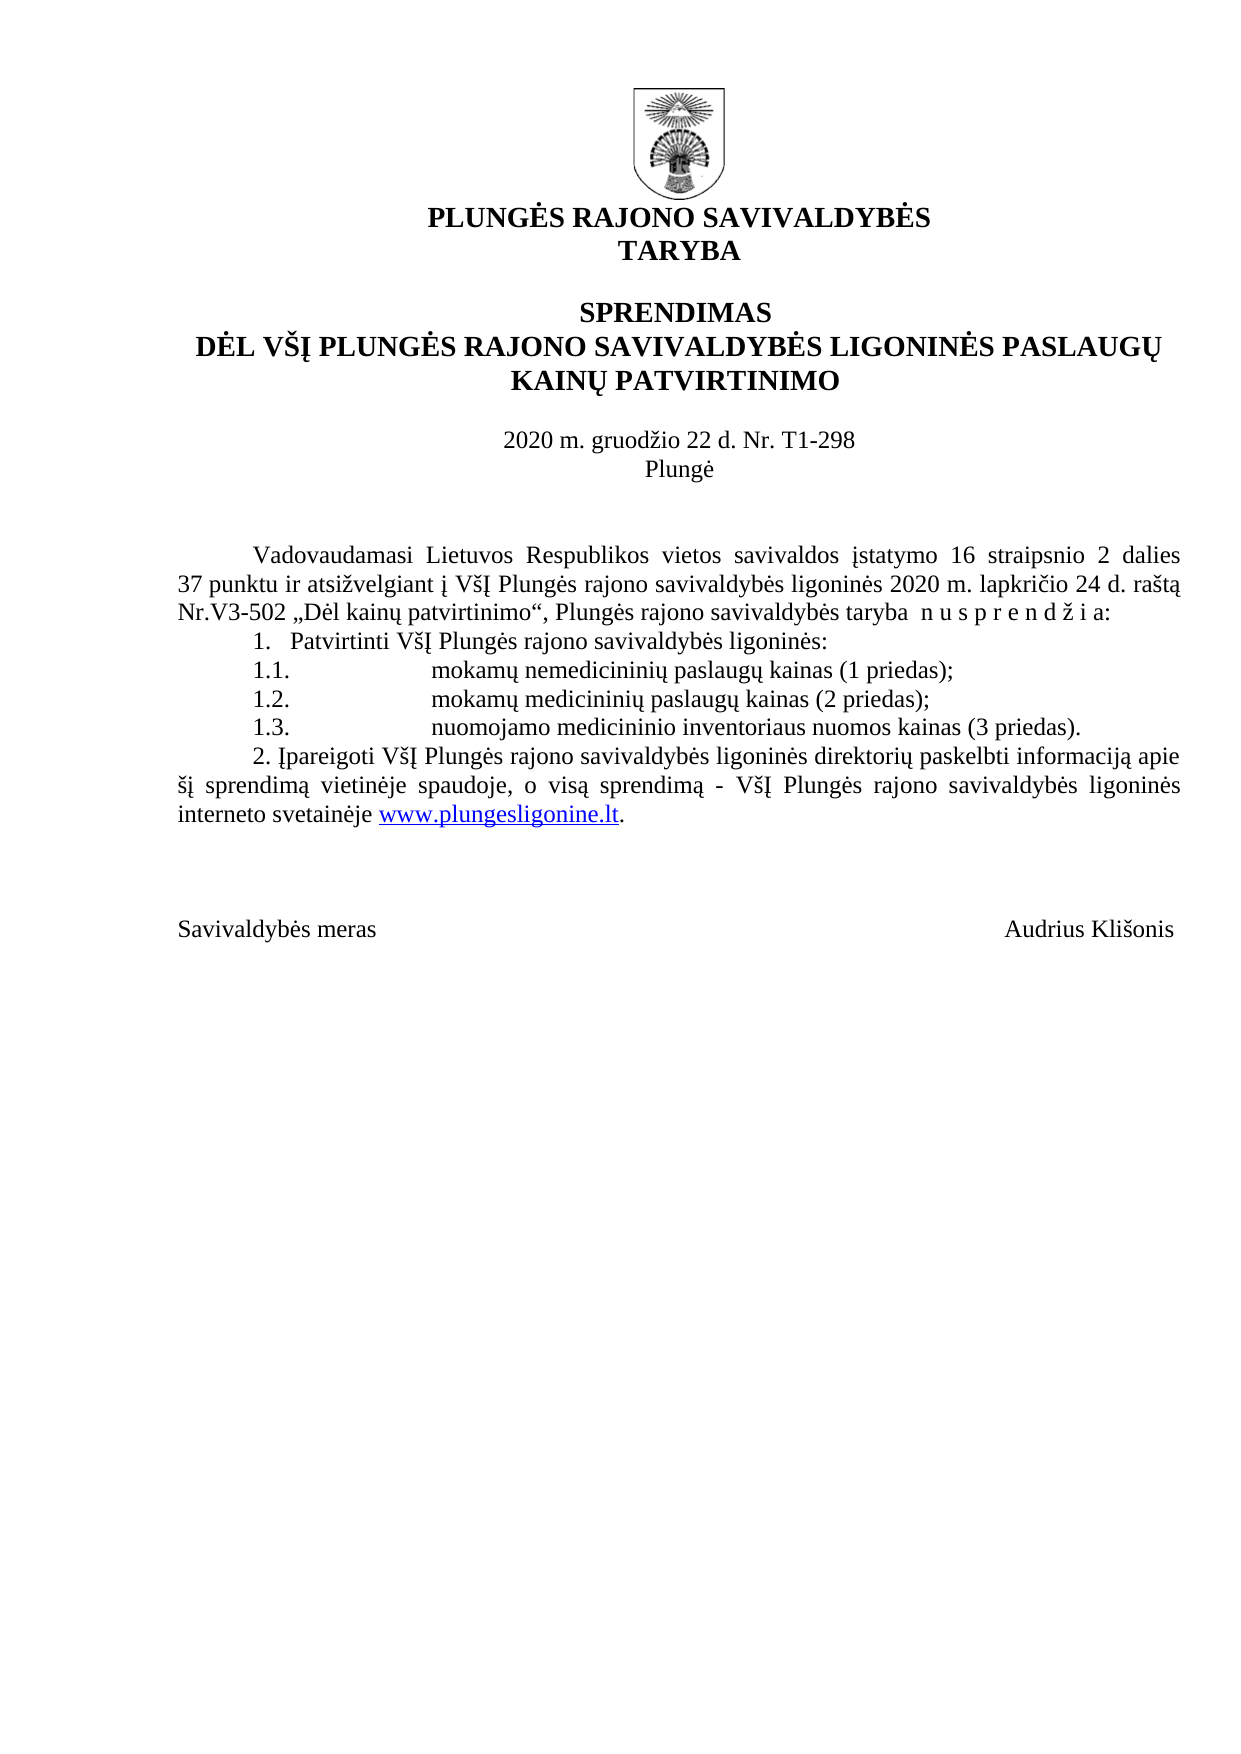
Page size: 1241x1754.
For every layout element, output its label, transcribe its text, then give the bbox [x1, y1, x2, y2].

text 1.3. nuomojamo medicininio inventoriaus nuomos kainas (3 priedas). [252, 712, 1181, 741]
text 2020 m. gruodžio 22 d. Nr. T1-298 [177, 425, 1181, 454]
text SPRENDIMAS [177, 296, 1181, 329]
text Vadovaudamasi Lietuvos Respublikos vietos savivaldos įstatymo 16 straipsnio 2 dalies 37 punktu ir atsižvelgiant į VšĮ Plungės rajono savivaldybės ligoninės 2020 m. lapkričio 24 d. raštą Nr.V3-502 „Dėl kainų patvirtinimo“, Plungės rajono savivaldybės taryba n u s p r e n d ž i a: [177, 540, 1181, 626]
text 2. Įpareigoti VšĮ Plungės rajono savivaldybės ligoninės direktorių paskelbti informaciją apie šį sprendimą vietinėje spaudoje, o visą sprendimą - VšĮ Plungės rajono savivaldybės ligoninės interneto svetainėje www.plungesligonine.lt. [177, 741, 1181, 827]
text 1.2. mokamų medicininių paslaugų kainas (2 priedas); [252, 684, 1181, 712]
text Plungė [177, 454, 1181, 482]
text Savivaldybės meras Audrius Klišonis [177, 914, 1181, 942]
text 1. Patvirtinti VšĮ Plungės rajono savivaldybės ligoninės: [252, 626, 1181, 655]
text DĖL VŠĮ PLUNGĖS RAJONO SAVIVALDYBĖS LIGONINĖS PASLAUGŲ KainŲ PATVIRTINIMO [177, 329, 1181, 396]
text 1.1. mokamų nemedicininių paslaugų kainas (1 priedas); [252, 655, 1181, 684]
text TARYBA [177, 233, 1181, 267]
text PLUNGĖS RAJONO SAVIVALDYBĖS [177, 200, 1181, 233]
